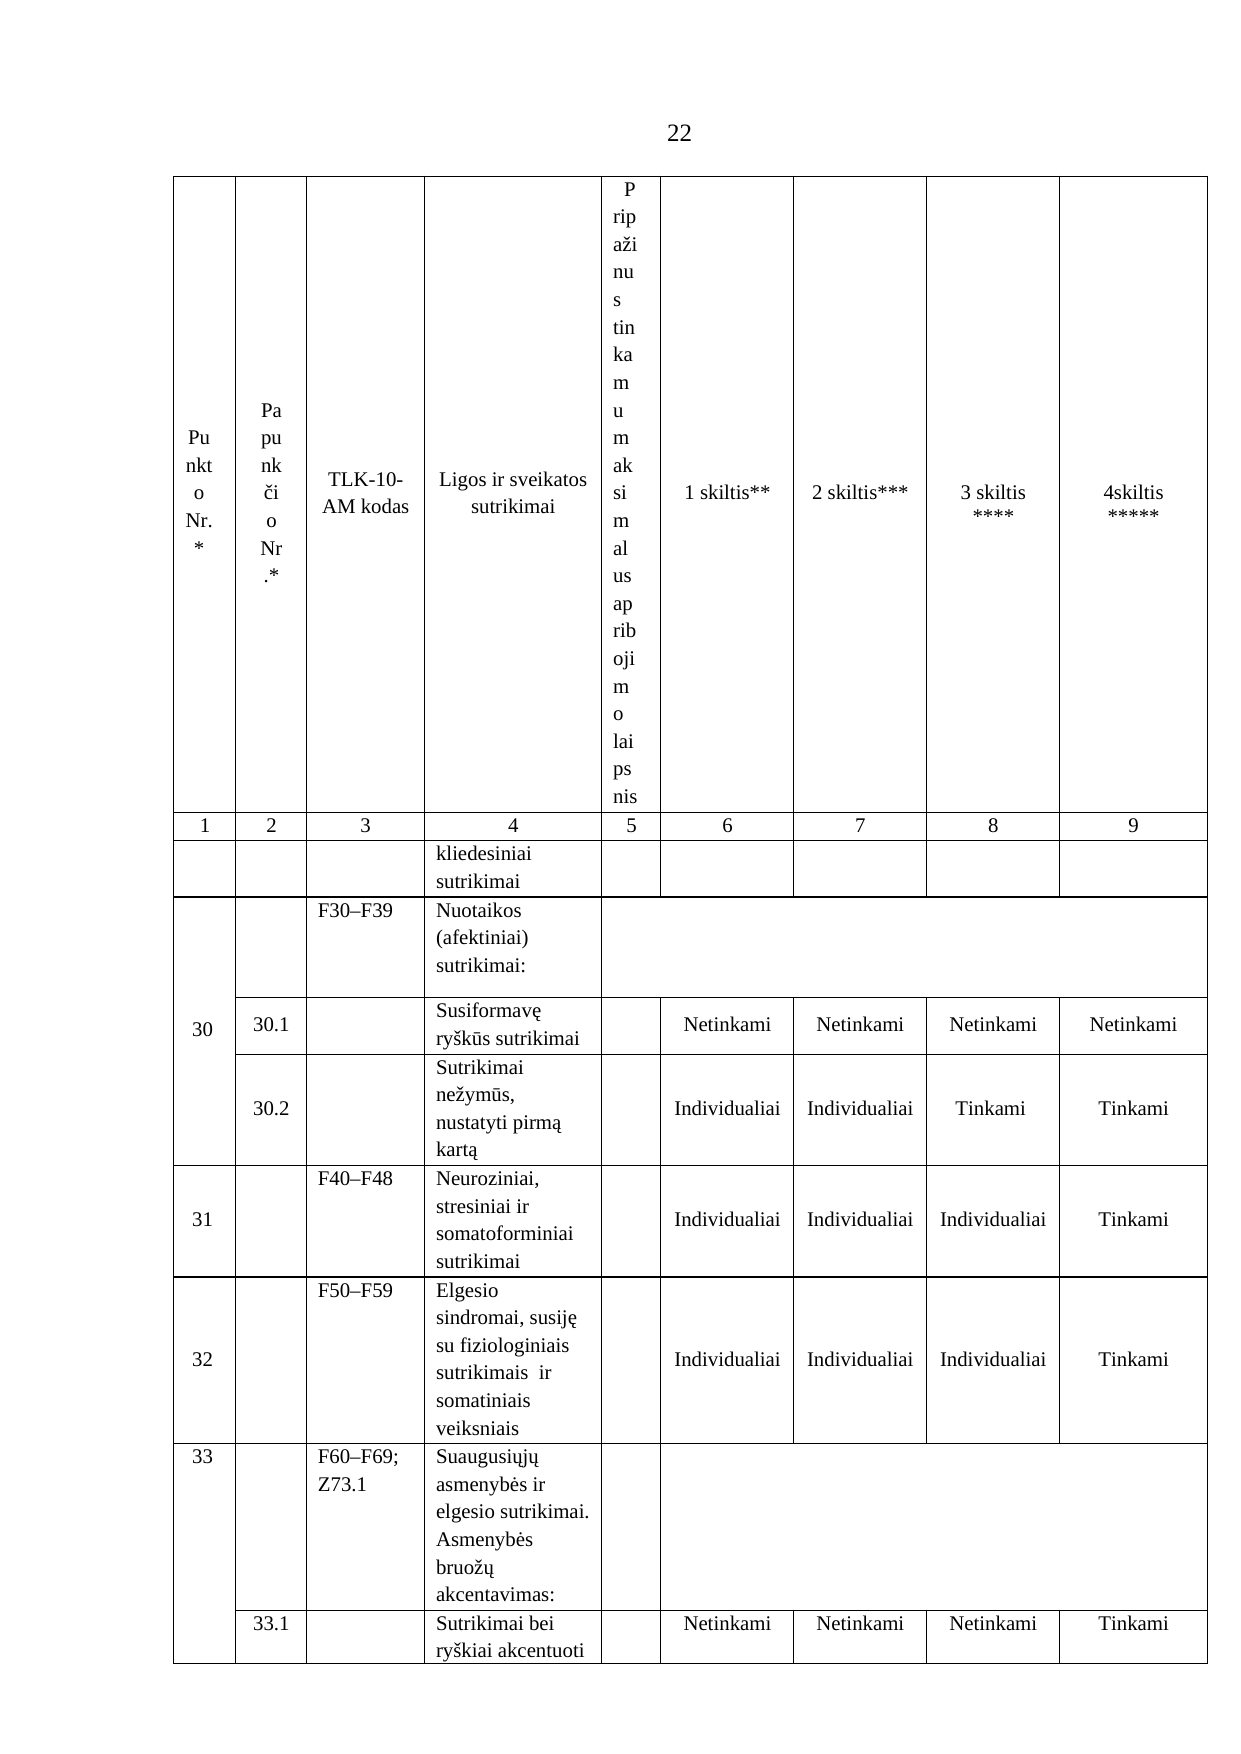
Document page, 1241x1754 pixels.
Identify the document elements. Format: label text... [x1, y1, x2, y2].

table_cell Neuroziniai, stresiniai ir somatoforminiai sutrikimai [425, 1166, 601, 1276]
table_cell 9 [1060, 813, 1207, 840]
table_cell [174, 841, 235, 896]
table_cell F30–F39 [307, 898, 424, 997]
table_cell [661, 841, 793, 896]
table_cell 8 [927, 813, 1059, 840]
table_cell Individualiai [927, 1278, 1059, 1443]
table_cell Netinkami [661, 1611, 793, 1662]
table_cell Individualiai [661, 1278, 793, 1443]
table_cell [602, 998, 660, 1053]
table_cell Individualiai [927, 1166, 1059, 1276]
table_cell Susiformavę ryškūs sutrikimai [425, 998, 601, 1053]
table_header Pripažinus tinkamu maksimalus apribojimo laipsnis [602, 177, 660, 812]
table_header 2 skiltis*** [794, 177, 926, 812]
table_cell Elgesio sindromai, susiję su fiziologiniais sutrikimais ir somatiniais veiksniais [425, 1278, 601, 1443]
table_cell [602, 1611, 660, 1662]
table_cell [307, 841, 424, 896]
table_cell [602, 898, 1207, 997]
table_header 1 skiltis** [661, 177, 793, 812]
table_cell 4 [425, 813, 601, 840]
table_cell [307, 998, 424, 1053]
table_cell F40–F48 [307, 1166, 424, 1276]
table_cell [602, 1444, 660, 1610]
table_cell Individualiai [661, 1166, 793, 1276]
table_cell [602, 1166, 660, 1276]
table_cell 33.1 [236, 1611, 306, 1662]
table_cell Individualiai [794, 1278, 926, 1443]
table_cell 33 [174, 1444, 235, 1662]
table_cell Individualiai [661, 1055, 793, 1165]
table_cell [602, 1278, 660, 1443]
table_cell Netinkami [661, 998, 793, 1053]
table_cell 1 [174, 813, 235, 840]
table_cell F50–F59 [307, 1278, 424, 1443]
table_cell 30 [174, 898, 235, 1165]
table_cell [602, 1055, 660, 1165]
table_cell [236, 898, 306, 997]
table_cell [236, 1444, 306, 1610]
table_cell Netinkami [927, 1611, 1059, 1662]
table_cell Sutrikimai nežymūs, nustatyti pirmą kartą [425, 1055, 601, 1165]
table_cell Individualiai [794, 1055, 926, 1165]
table_cell kliedesiniai sutrikimai [425, 841, 601, 896]
table_cell Netinkami [794, 1611, 926, 1662]
table_cell [794, 841, 926, 896]
table_cell 32 [174, 1278, 235, 1443]
table_cell 30.2 [236, 1055, 306, 1165]
table_cell [307, 1611, 424, 1662]
table_cell Netinkami [1060, 998, 1207, 1053]
table_header 4skiltis ***** [1060, 177, 1207, 812]
table_cell [661, 1444, 1207, 1610]
table_cell Netinkami [794, 998, 926, 1053]
table_cell Suaugusiųjų asmenybės ir elgesio sutrikimai. Asmenybės bruožų akcentavimas: [425, 1444, 601, 1610]
table_cell 5 [602, 813, 660, 840]
table_cell F60–F69; Z73.1 [307, 1444, 424, 1610]
table_header 3 skiltis **** [927, 177, 1059, 812]
table_cell 30.1 [236, 998, 306, 1053]
table_cell Tinkami [927, 1055, 1059, 1165]
table_cell Tinkami [1060, 1166, 1207, 1276]
table_cell [1060, 841, 1207, 896]
table_cell Netinkami [927, 998, 1059, 1053]
table_cell 7 [794, 813, 926, 840]
table_cell 3 [307, 813, 424, 840]
table_cell [236, 841, 306, 896]
table_header Ligos ir sveikatos sutrikimai [425, 177, 601, 812]
table_cell Individualiai [794, 1166, 926, 1276]
table_cell [927, 841, 1059, 896]
table_cell 2 [236, 813, 306, 840]
table_cell [307, 1055, 424, 1165]
table_cell 6 [661, 813, 793, 840]
table_cell [602, 841, 660, 896]
table_cell Tinkami [1060, 1055, 1207, 1165]
table_header Punkto Nr.* [174, 177, 235, 812]
table_cell Tinkami [1060, 1278, 1207, 1443]
table_cell 31 [174, 1166, 235, 1276]
table_cell Sutrikimai bei ryškiai akcentuoti [425, 1611, 601, 1662]
table_cell Nuotaikos (afektiniai) sutrikimai: [425, 898, 601, 997]
table_header TLK-10-AM kodas [307, 177, 424, 812]
table_header Papunkčio Nr.* [236, 177, 306, 812]
table_cell Tinkami [1060, 1611, 1207, 1662]
table_cell [236, 1166, 306, 1276]
table_cell [236, 1278, 306, 1443]
